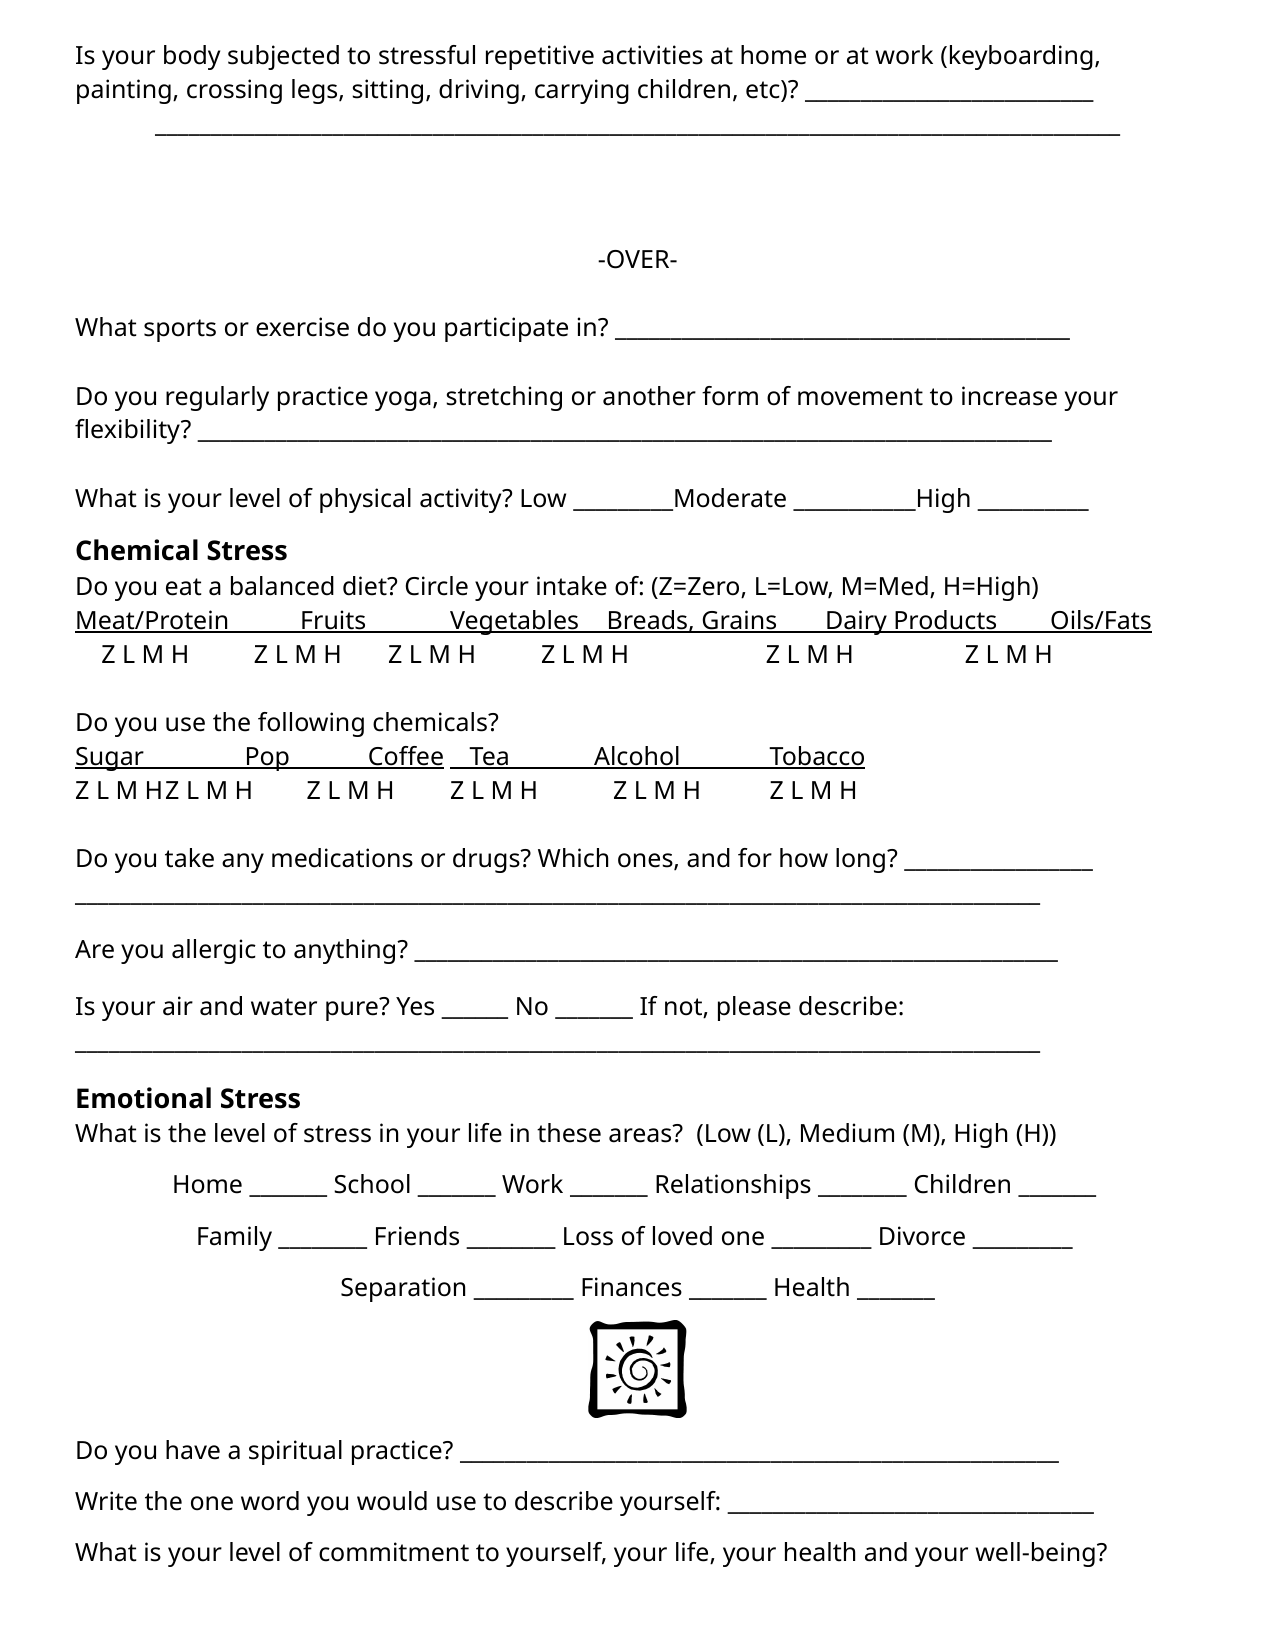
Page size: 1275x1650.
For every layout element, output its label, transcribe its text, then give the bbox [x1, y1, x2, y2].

text Are you allergic to anything? __________________________________________________________ [75, 932, 1200, 966]
text What is your level of physical activity? Low _________Moderate ___________High __________ [75, 480, 1200, 514]
text Meat/Protein Fruits Vegetables Breads, Grains Dairy Products Oils/Fats [75, 602, 1200, 636]
text What sports or exercise do you participate in? _________________________________________ [75, 310, 1200, 344]
text Do you take any medications or drugs? Which ones, and for how long? _________________ [75, 841, 1200, 875]
text Do you have a spiritual practice? ______________________________________________________ [75, 1432, 1200, 1467]
text _______________________________________________________________________________________ [75, 875, 1200, 909]
picture [588, 1320, 687, 1418]
text Home _______ School _______ Work _______ Relationships ________ Children _______ [75, 1167, 1200, 1201]
text Z L M H Z L M H Z L M H Z L M H Z L M H Z L M H [75, 636, 1200, 670]
text Do you use the following chemicals? [75, 704, 1200, 738]
text Z L M H Z L M H Z L M H Z L M H Z L M H Z L M H [75, 773, 1200, 807]
text What is the level of stress in your life in these areas? (Low (L), Medium (M), High (H)) [75, 1116, 1200, 1150]
text Chemical Stress [75, 531, 1200, 568]
text Family ________ Friends ________ Loss of loved one _________ Divorce _________ [75, 1218, 1200, 1252]
text Is your body subjected to stressful repetitive activities at home or at work (keyboarding, painting, crossing legs, sitting, driving, carrying children, etc)? __________________________ [75, 37, 1200, 106]
text Separation _________ Finances _______ Health _______ [75, 1269, 1200, 1303]
text -OVER- [75, 242, 1200, 276]
text Sugar Pop Coffee Tea Alcohol Tobacco [75, 738, 1200, 773]
text What is your level of commitment to yourself, your life, your health and your well-being? [75, 1534, 1200, 1569]
text Is your air and water pure? Yes ______ No _______ If not, please describe: _______________________________________________________________________________________ [75, 988, 1200, 1056]
text Do you eat a balanced diet? Circle your intake of: (Z=Zero, L=Low, M=Med, H=High) [75, 568, 1200, 602]
text Do you regularly practice yoga, stretching or another form of movement to increase your flexibility? _____________________________________________________________________________ [75, 378, 1200, 446]
text _______________________________________________________________________________________ [75, 106, 1200, 140]
text Write the one word you would use to describe yourself: _________________________________ [75, 1483, 1200, 1518]
text Emotional Stress [75, 1079, 1200, 1116]
